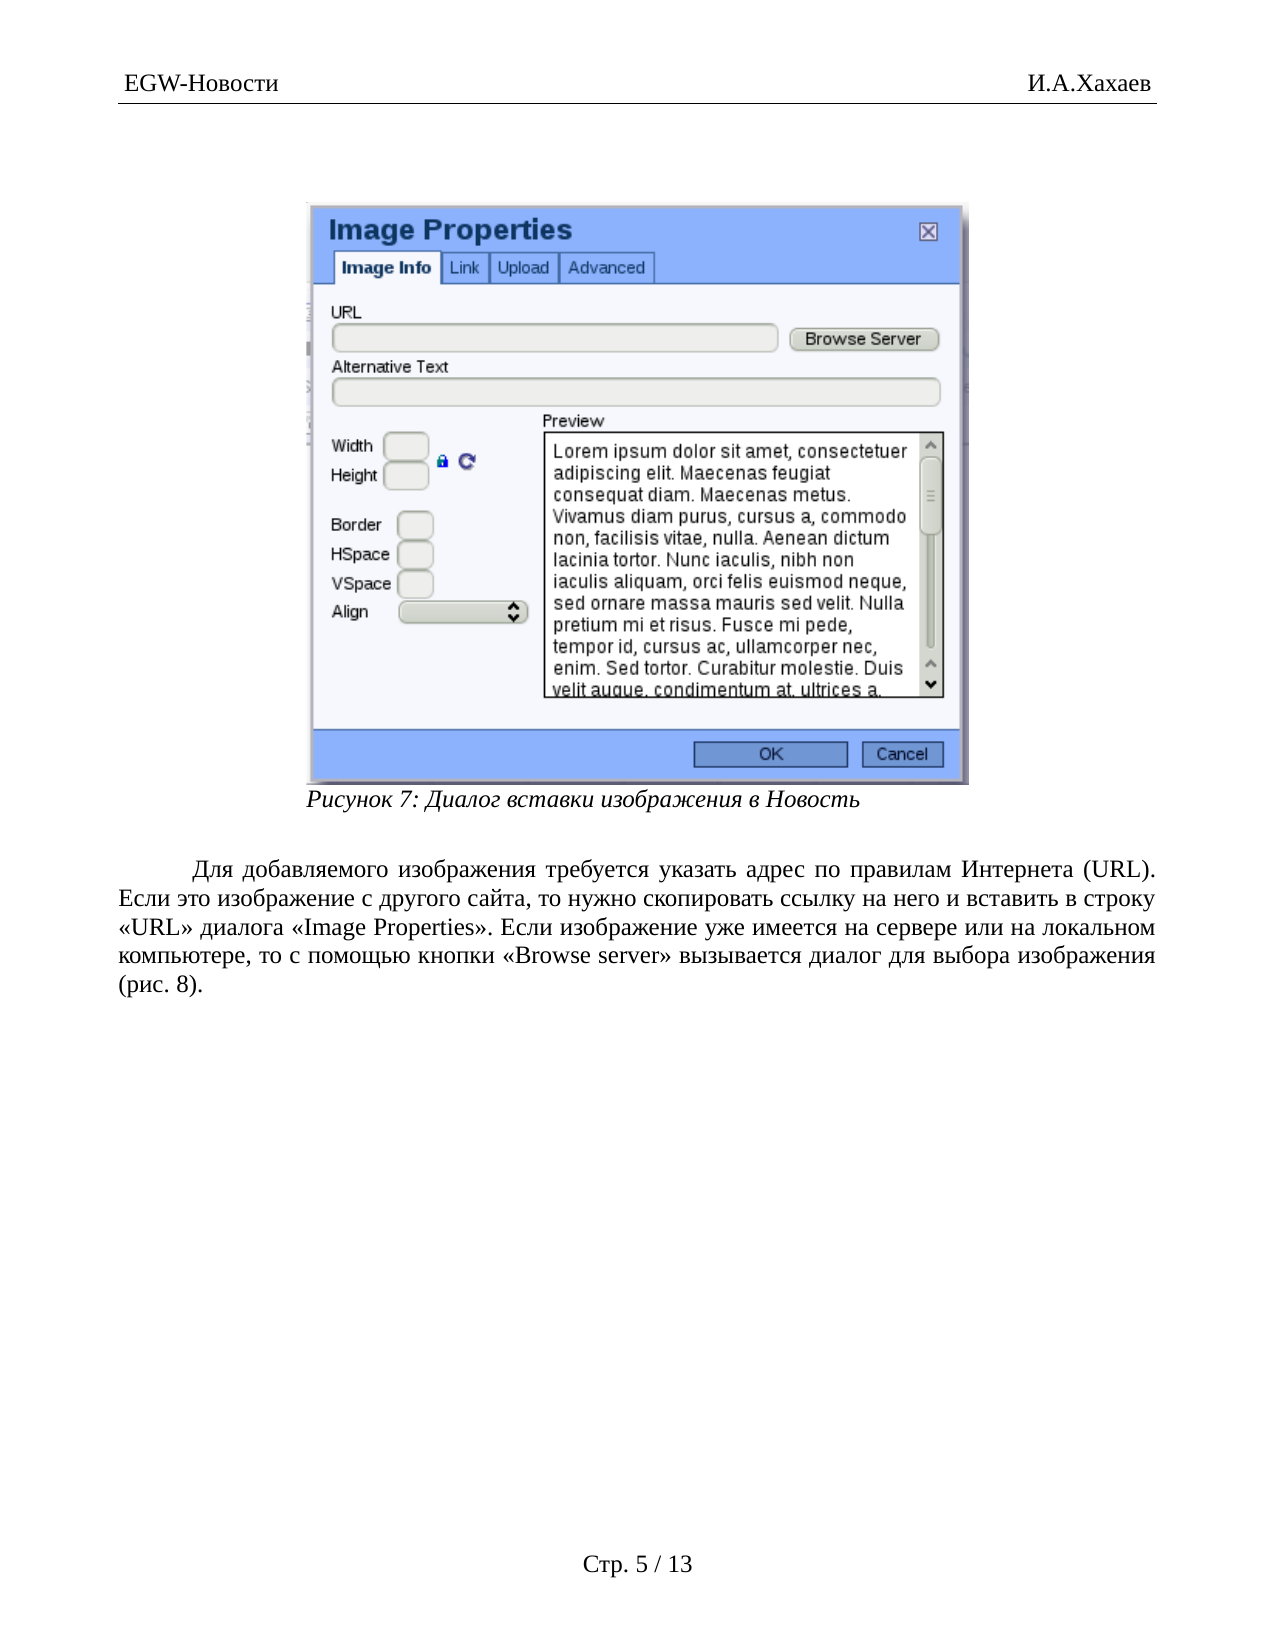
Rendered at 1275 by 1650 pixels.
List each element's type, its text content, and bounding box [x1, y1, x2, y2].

text Для добавляемого изображения требуется указать адрес по правилам Интернета (URL). Если это изображение с другого сайта, то нужно скопировать ссылку на него и вставить в строку «URL» диалога «Image Properties». Если изображение уже имеется на сервере или на локальном компьютере, то с помощью кнопки «Browse server» вызывается диалог для выбора изображения (рис. 8). [118, 854, 1157, 998]
picture [306, 202, 969, 785]
text Рисунок 7: Диалог вставки изображения в Новость [306, 785, 969, 813]
